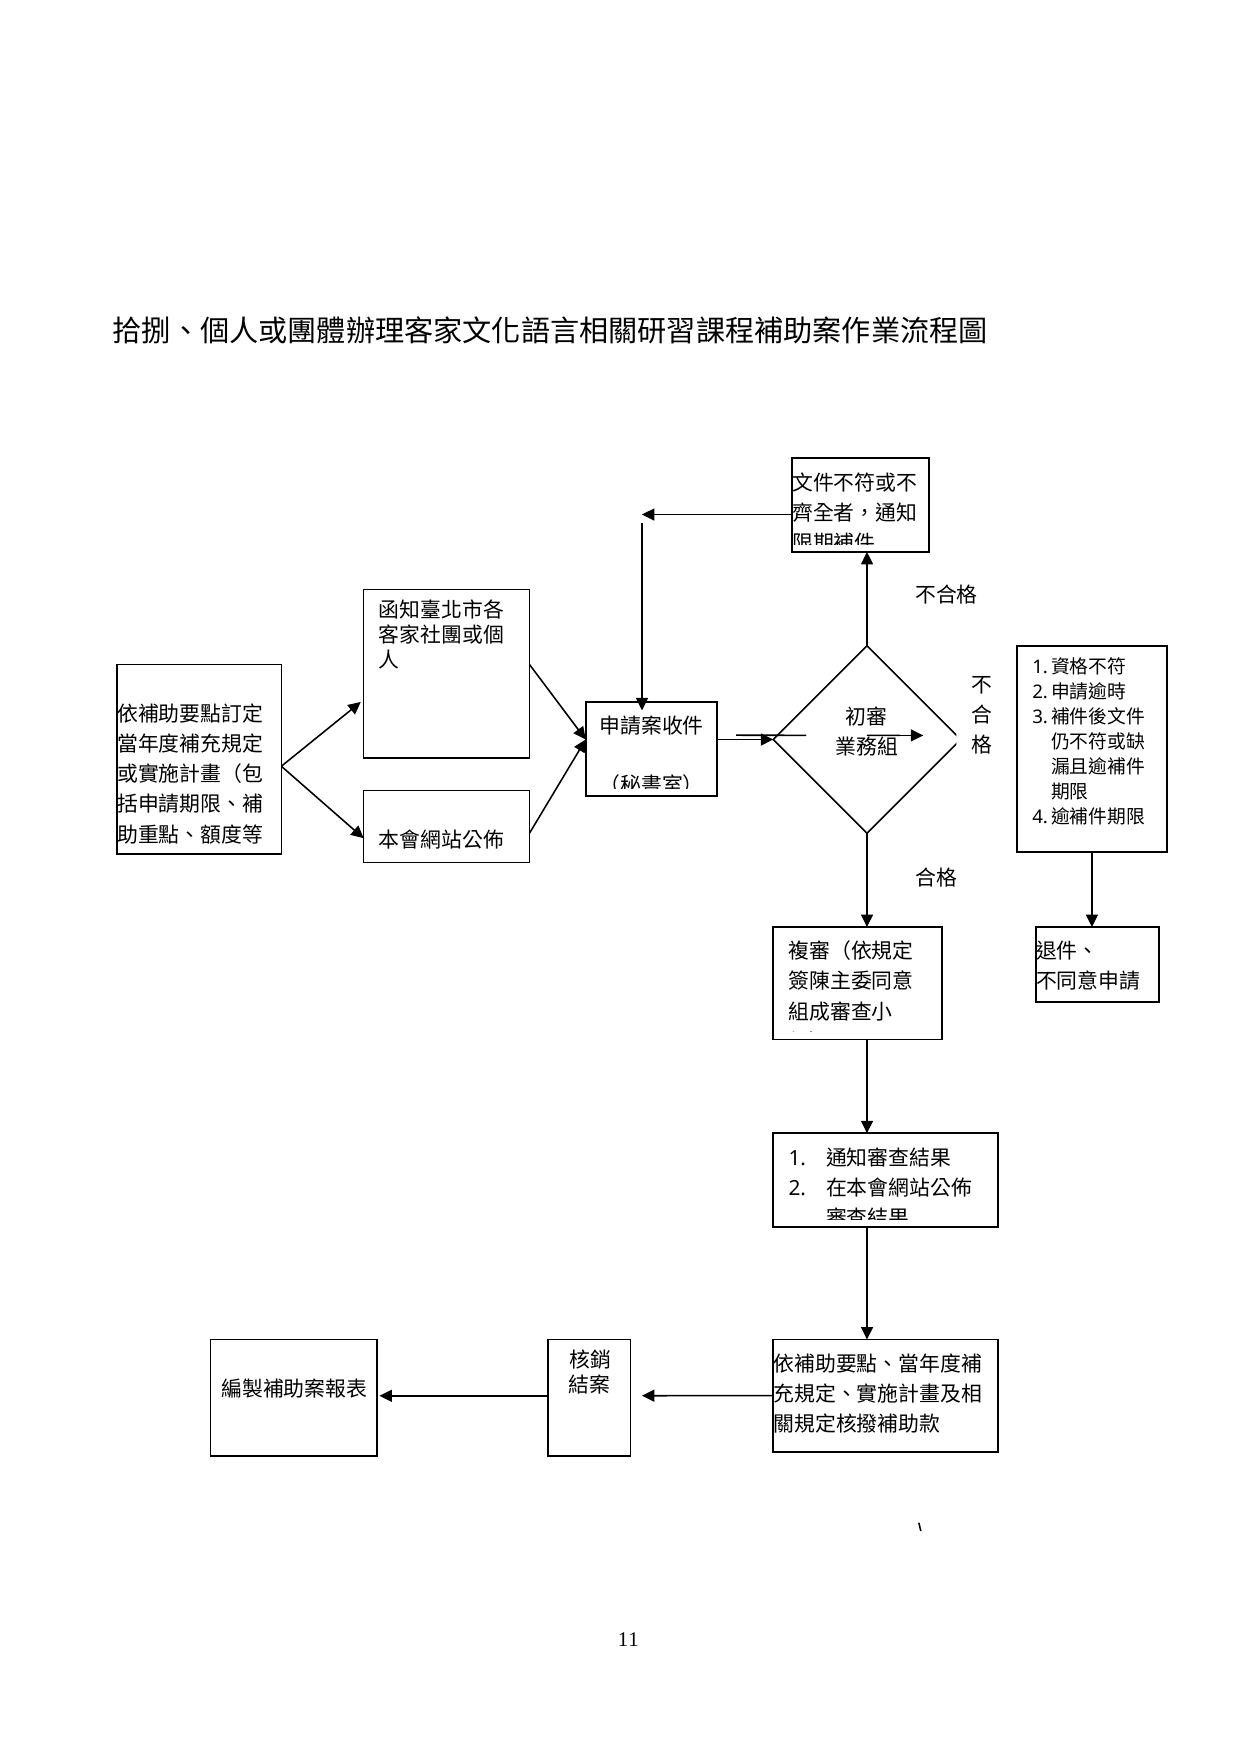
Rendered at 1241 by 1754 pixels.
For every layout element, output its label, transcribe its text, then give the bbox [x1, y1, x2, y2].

text 依補助要點、當年度補充規定、實施計畫及相關規定核撥補助款 [773, 1347, 998, 1438]
text 退件、 [1036, 934, 1159, 965]
text 不合格 [915, 578, 998, 608]
list 通知審查結果 [788, 1141, 983, 1171]
list 逾補件期限 [1032, 803, 1152, 828]
text 函知臺北市各客家社團或個人 [379, 597, 514, 672]
text 文件不符或不齊全者，通知限期補件 [792, 466, 929, 544]
text 結案 [548, 1372, 631, 1397]
list 在本會網站公佈審查結果 [788, 1171, 983, 1219]
text 拾捌、個人或團體辦理客家文化語言相關研習課程補助案作業流程圖 [112, 285, 1144, 360]
text （秘書室） [586, 768, 717, 788]
text 申請案收件 [586, 709, 717, 740]
text 初審 [835, 700, 899, 730]
text 複審（依規定簽陳主委同意組成審查小組） [788, 934, 927, 1032]
list 申請逾時 [1032, 678, 1152, 703]
list 補件後文件仍不符或缺漏且逾補件期限 [1032, 703, 1152, 803]
text 不同意申請 [1036, 965, 1159, 994]
text 合格 [915, 862, 960, 892]
text 本會網站公佈 [379, 823, 514, 853]
text 不合格 [971, 668, 998, 758]
text 編製補助案報表 [211, 1372, 377, 1402]
text 業務組 [835, 730, 899, 761]
text 依補助要點訂定當年度補充規定或實施計畫（包括申請期限、補助重點、額度等規定） [117, 697, 281, 847]
text 核銷 [548, 1347, 631, 1372]
list 資格不符 [1032, 653, 1152, 678]
